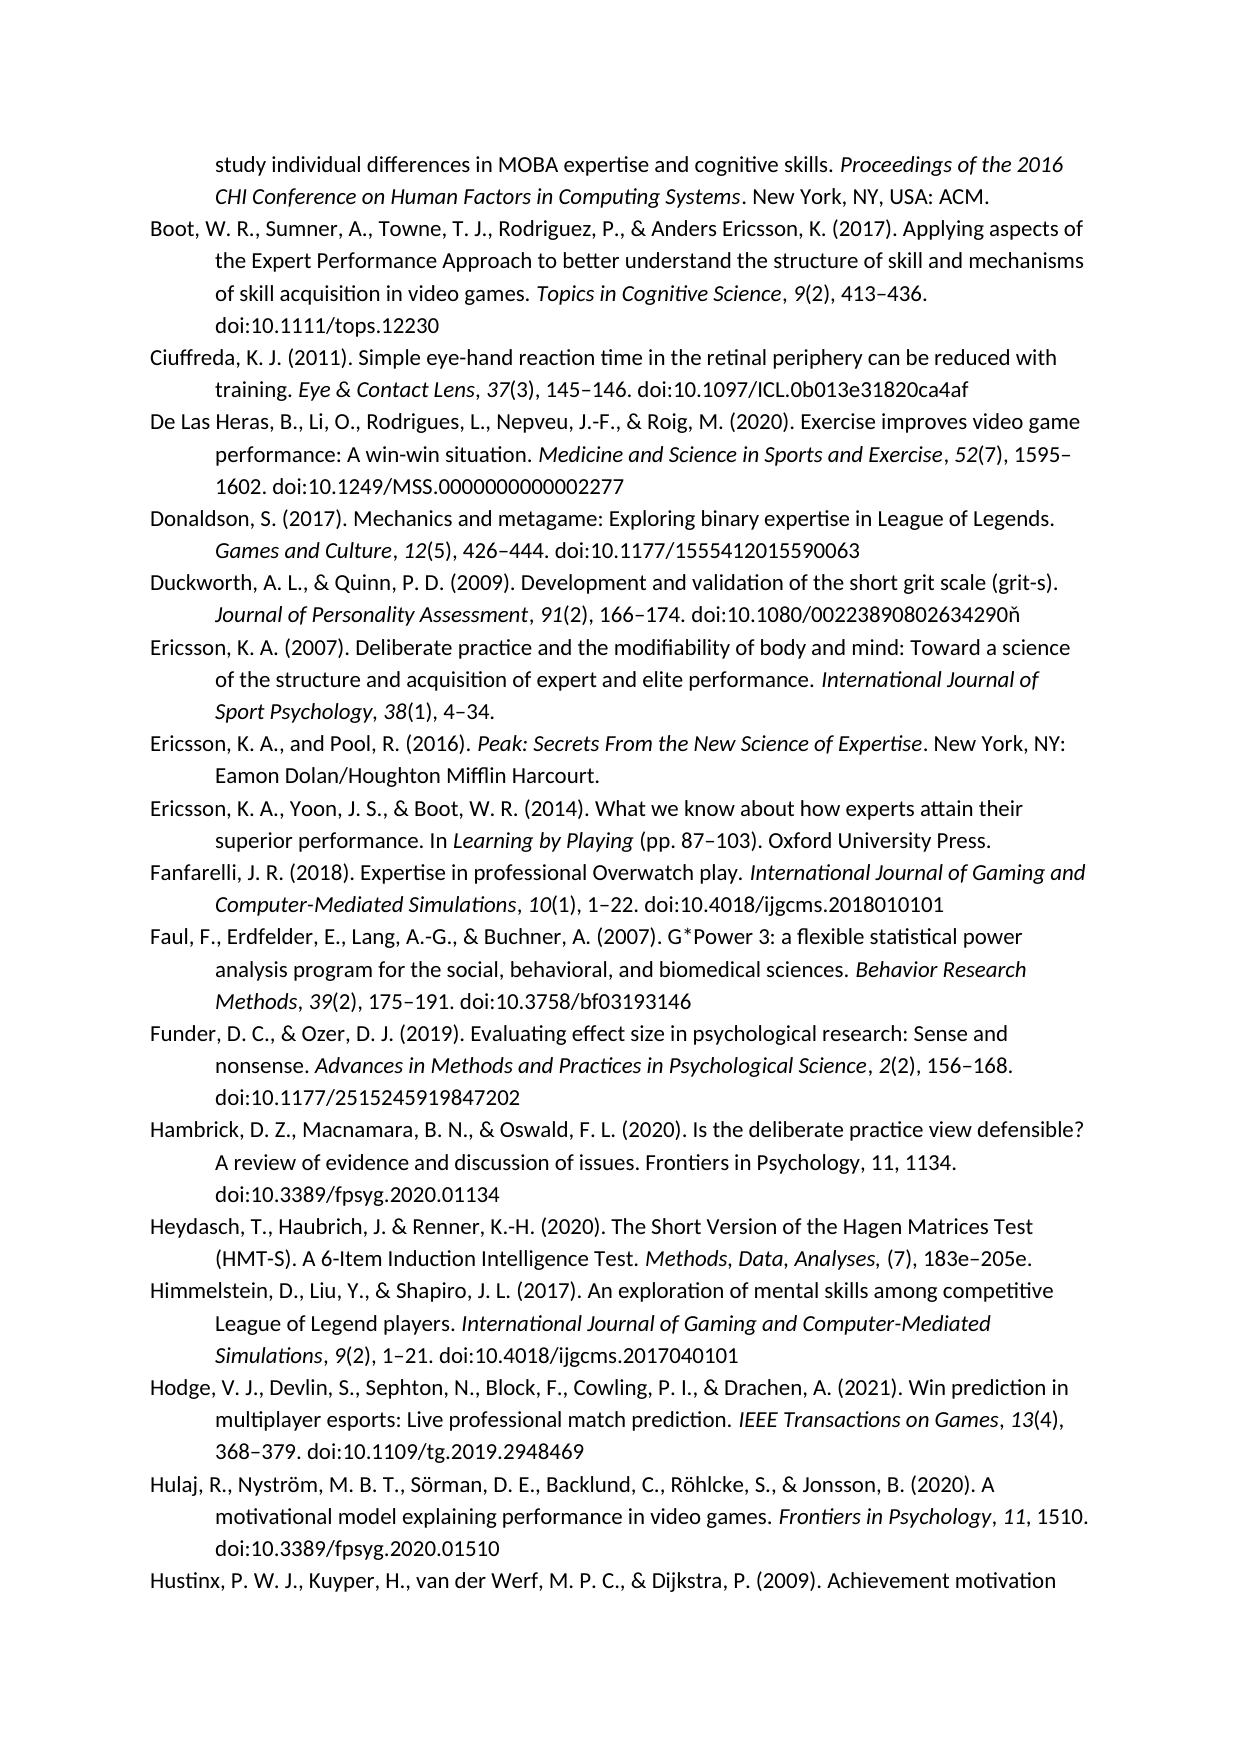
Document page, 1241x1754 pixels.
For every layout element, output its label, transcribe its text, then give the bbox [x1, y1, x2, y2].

text Duckworth, A. L., & Quinn, P. D. (2009). Development and validation of the short grit scale (grit-s). Journal of Personality Assessment, 91(2), 166–174. doi:10.1080/00223890802634290ň [150, 568, 1090, 629]
text Himmelstein, D., Liu, Y., & Shapiro, J. L. (2017). An exploration of mental skills among competitive League of Legend players. International Journal of Gaming and Computer-Mediated Simulations, 9(2), 1–21. doi:10.4018/ijgcms.2017040101 [150, 1277, 1090, 1369]
text Ericsson, K. A., and Pool, R. (2016). Peak: Secrets From the New Science of Expertise. New York, NY: Eamon Dolan/Houghton Mifflin Harcourt. [150, 729, 1090, 789]
text Ericsson, K. A., Yoon, J. S., & Boot, W. R. (2014). What we know about how experts attain their superior performance. In Learning by Playing (pp. 87–103). Oxford University Press. [150, 794, 1090, 854]
text Hulaj, R., Nyström, M. B. T., Sörman, D. E., Backlund, C., Röhlcke, S., & Jonsson, B. (2020). A motivational model explaining performance in video games. Frontiers in Psychology, 11, 1510. doi:10.3389/fpsyg.2020.01510 [150, 1470, 1090, 1562]
text Faul, F., Erdfelder, E., Lang, A.-G., & Buchner, A. (2007). G*Power 3: a flexible statistical power analysis program for the social, behavioral, and biomedical sciences. Behavior Research Methods, 39(2), 175–191. doi:10.3758/bf03193146 [150, 922, 1090, 1015]
text De Las Heras, B., Li, O., Rodrigues, L., Nepveu, J.-F., & Roig, M. (2020). Exercise improves video game performance: A win-win situation. Medicine and Science in Sports and Exercise, 52(7), 1595–1602. doi:10.1249/MSS.0000000000002277 [150, 407, 1090, 500]
text Hustinx, P. W. J., Kuyper, H., van der Werf, M. P. C., & Dijkstra, P. (2009). Achievement motivation [150, 1566, 1090, 1594]
text Hodge, V. J., Devlin, S., Sephton, N., Block, F., Cowling, P. I., & Drachen, A. (2021). Win prediction in multiplayer esports: Live professional match prediction. IEEE Transactions on Games, 13(4), 368–379. doi:10.1109/tg.2019.2948469 [150, 1373, 1090, 1466]
text Donaldson, S. (2017). Mechanics and metagame: Exploring binary expertise in League of Legends. Games and Culture, 12(5), 426–444. doi:10.1177/1555412015590063 [150, 504, 1090, 564]
text Heydasch, T., Haubrich, J. & Renner, K.-H. (2020). The Short Version of the Hagen Matrices Test (HMT-S). A 6-Item Induction Intelligence Test. Methods, Data, Analyses, (7), 183e–205e. [150, 1212, 1090, 1272]
text study individual differences in MOBA expertise and cognitive skills. Proceedings of the 2016 CHI Conference on Human Factors in Computing Systems. New York, NY, USA: ACM. [150, 150, 1090, 210]
text Ericsson, K. A. (2007). Deliberate practice and the modifiability of body and mind: Toward a science of the structure and acquisition of expert and elite performance. International Journal of Sport Psychology, 38(1), 4–34. [150, 633, 1090, 725]
text Ciuffreda, K. J. (2011). Simple eye-hand reaction time in the retinal periphery can be reduced with training. Eye & Contact Lens, 37(3), 145–146. doi:10.1097/ICL.0b013e31820ca4af [150, 343, 1090, 403]
text Hambrick, D. Z., Macnamara, B. N., & Oswald, F. L. (2020). Is the deliberate practice view defensible? A review of evidence and discussion of issues. Frontiers in Psychology, 11, 1134. doi:10.3389/fpsyg.2020.01134 [150, 1116, 1090, 1208]
text Fanfarelli, J. R. (2018). Expertise in professional Overwatch play. International Journal of Gaming and Computer-Mediated Simulations, 10(1), 1–22. doi:10.4018/ijgcms.2018010101 [150, 858, 1090, 918]
text Boot, W. R., Sumner, A., Towne, T. J., Rodriguez, P., & Anders Ericsson, K. (2017). Applying aspects of the Expert Performance Approach to better understand the structure of skill and mechanisms of skill acquisition in video games. Topics in Cognitive Science, 9(2), 413–436. doi:10.1111/tops.12230 [150, 214, 1090, 339]
text Funder, D. C., & Ozer, D. J. (2019). Evaluating effect size in psychological research: Sense and nonsense. Advances in Methods and Practices in Psychological Science, 2(2), 156–168. doi:10.1177/2515245919847202 [150, 1019, 1090, 1111]
